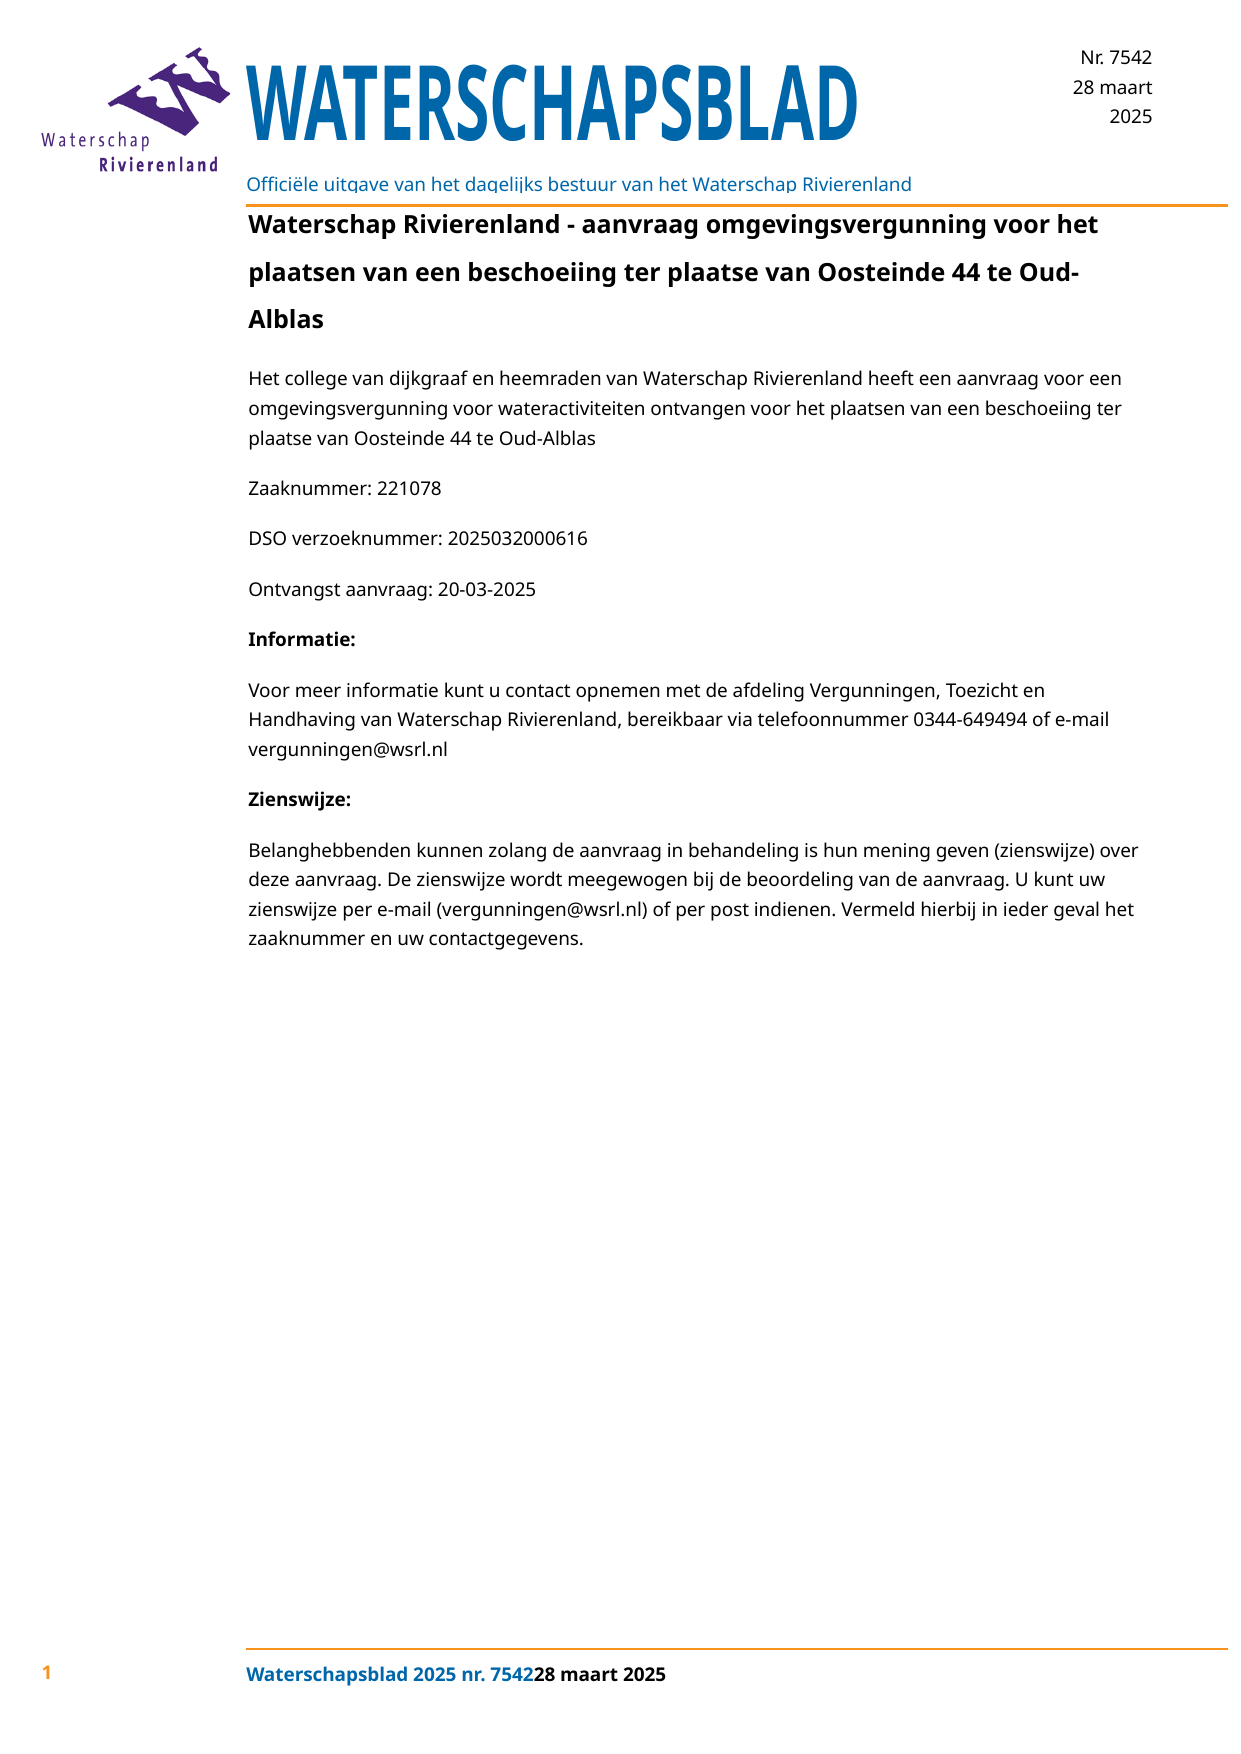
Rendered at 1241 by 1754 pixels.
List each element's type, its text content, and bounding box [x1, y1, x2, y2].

text Belanghebbenden kunnen zolang de aanvraag in behandeling is hun mening geven (zienswijze) over deze aanvraag. De zienswijze wordt meegewogen bij de beoordeling van de aanvraag. U kunt uw zienswijze per e-mail (vergunningen@wsrl.nl) of per post indienen. Vermeld hierbij in ieder geval het zaaknummer en uw contactgegevens. [248, 837, 1152, 951]
text Voor meer informatie kunt u contact opnemen met de afdeling Vergunningen, Toezicht en Handhaving van Waterschap Rivierenland, bereikbaar via telefoonnummer 0344-649494 of e-mail vergunningen@wsrl.nl [248, 677, 1152, 762]
text Het college van dijkgraaf en heemraden van Waterschap Rivierenland heeft een aanvraag voor een omgevingsvergunning voor wateractiviteiten ontvangen voor het plaatsen van een beschoeiing ter plaatse van Oosteinde 44 te Oud-Alblas [248, 366, 1152, 450]
text Ontvangst aanvraag: 20-03-2025 [248, 576, 1152, 602]
text Informatie: [248, 626, 1152, 652]
text DSO verzoeknummer: 2025032000616 [248, 526, 1152, 551]
picture [41, 47, 231, 172]
text Waterschap Rivierenland - aanvraag omgevingsvergunning voor het plaatsen van een beschoeiing ter plaatse van Oosteinde 44 te Oud-Alblas [248, 207, 1152, 336]
text Zienswijze: [248, 786, 1152, 812]
text Zaaknummer: 221078 [248, 475, 1152, 501]
